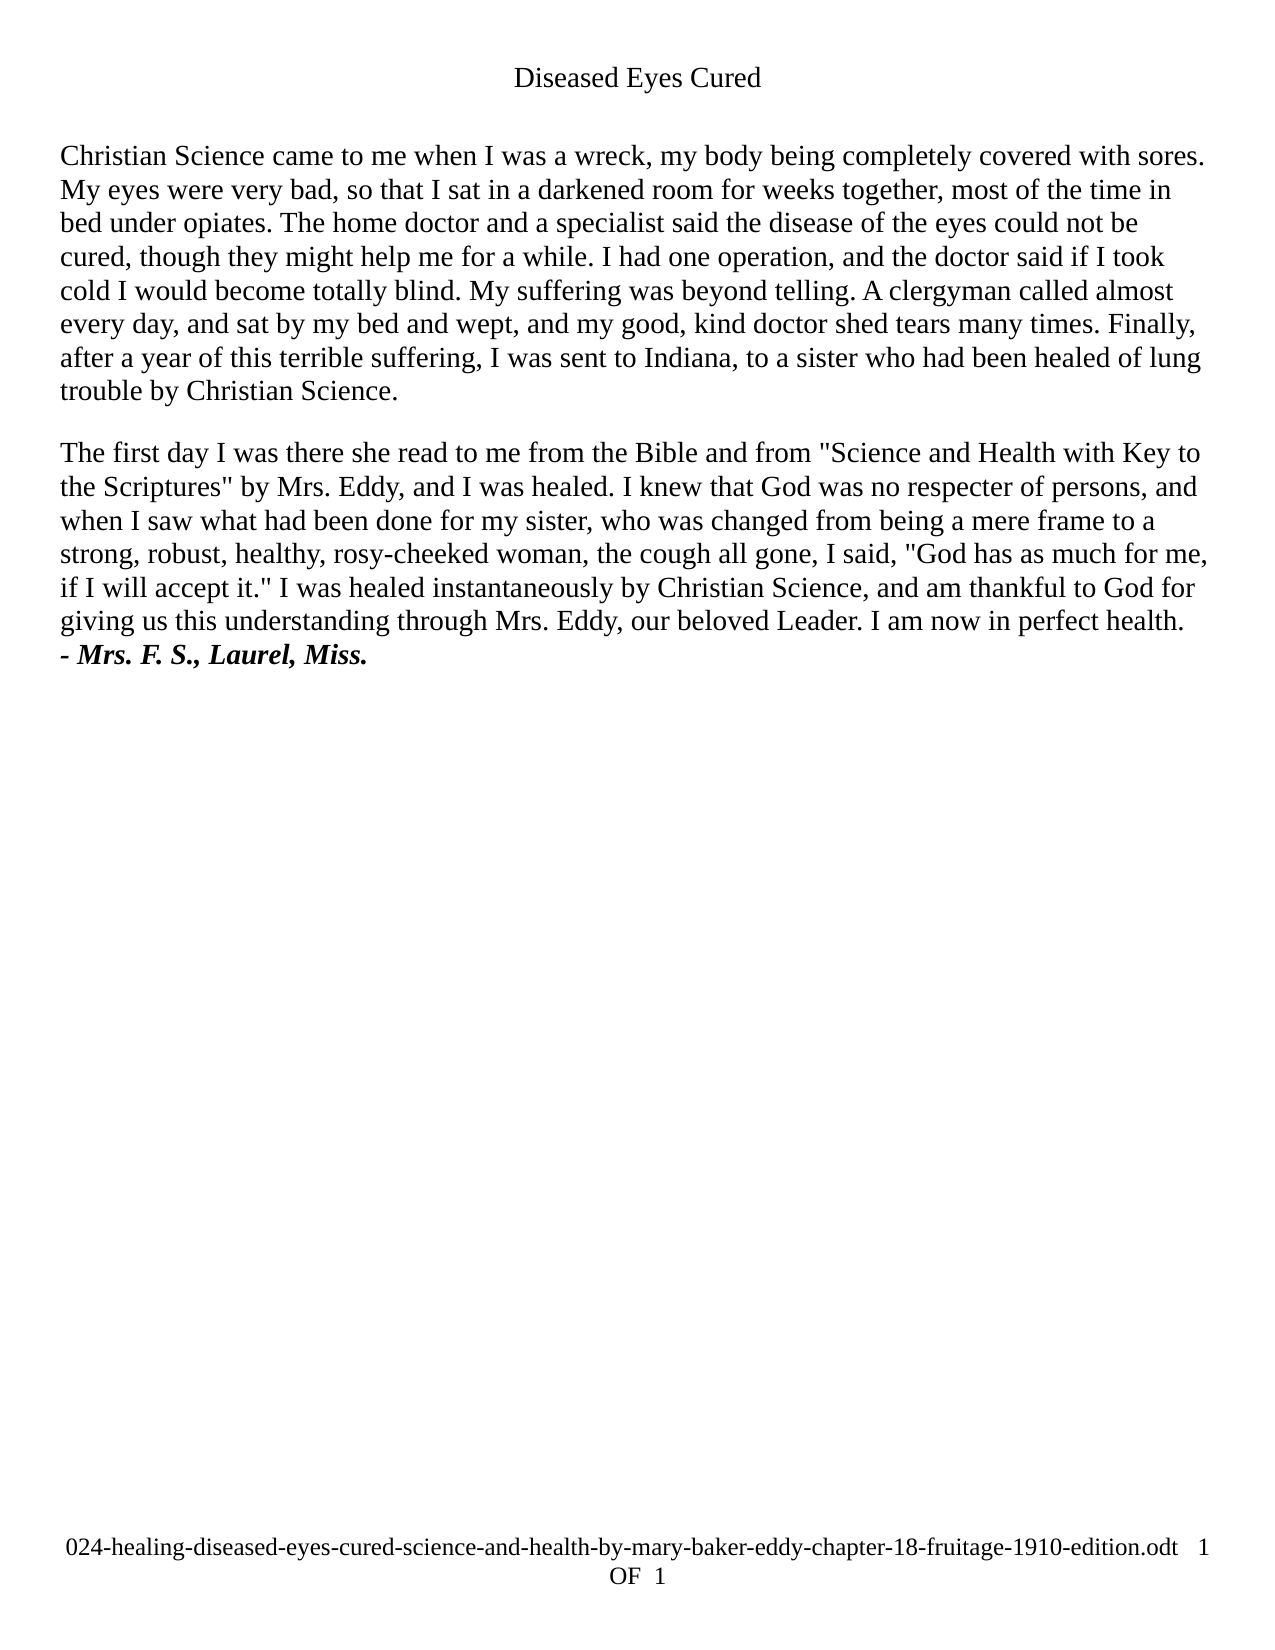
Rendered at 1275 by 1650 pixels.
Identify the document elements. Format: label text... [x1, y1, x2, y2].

text Diseased Eyes Cured [60, 60, 1215, 93]
text Christian Science came to me when I was a wreck, my body being completely covered with sores. My eyes were very bad, so that I sat in a darkened room for weeks together, most of the time in bed under opiates. The home doctor and a specialist said the disease of the eyes could not be cured, though they might help me for a while. I had one operation, and the doctor said if I took cold I would become totally blind. My suffering was beyond telling. A clergyman called almost every day, and sat by my bed and wept, and my good, kind doctor shed tears many times. Finally, after a year of this terrible suffering, I was sent to Indiana, to a sister who had been healed of lung trouble by Christian Science. The first day I was there she read to me from the Bible and from "Science and Health with Key to the Scriptures" by Mrs. Eddy, and I was healed. I knew that God was no respecter of persons, and when I saw what had been done for my sister, who was changed from being a mere frame to a strong, robust, healthy, rosy-cheeked woman, the cough all gone, I said, "God has as much for me, if I will accept it." I was healed instantaneously by Christian Science, and am thankful to God for giving us this understanding through Mrs. Eddy, our beloved Leader. I am now in perfect health. - Mrs. F. S., Laurel, Miss. [60, 138, 1215, 670]
